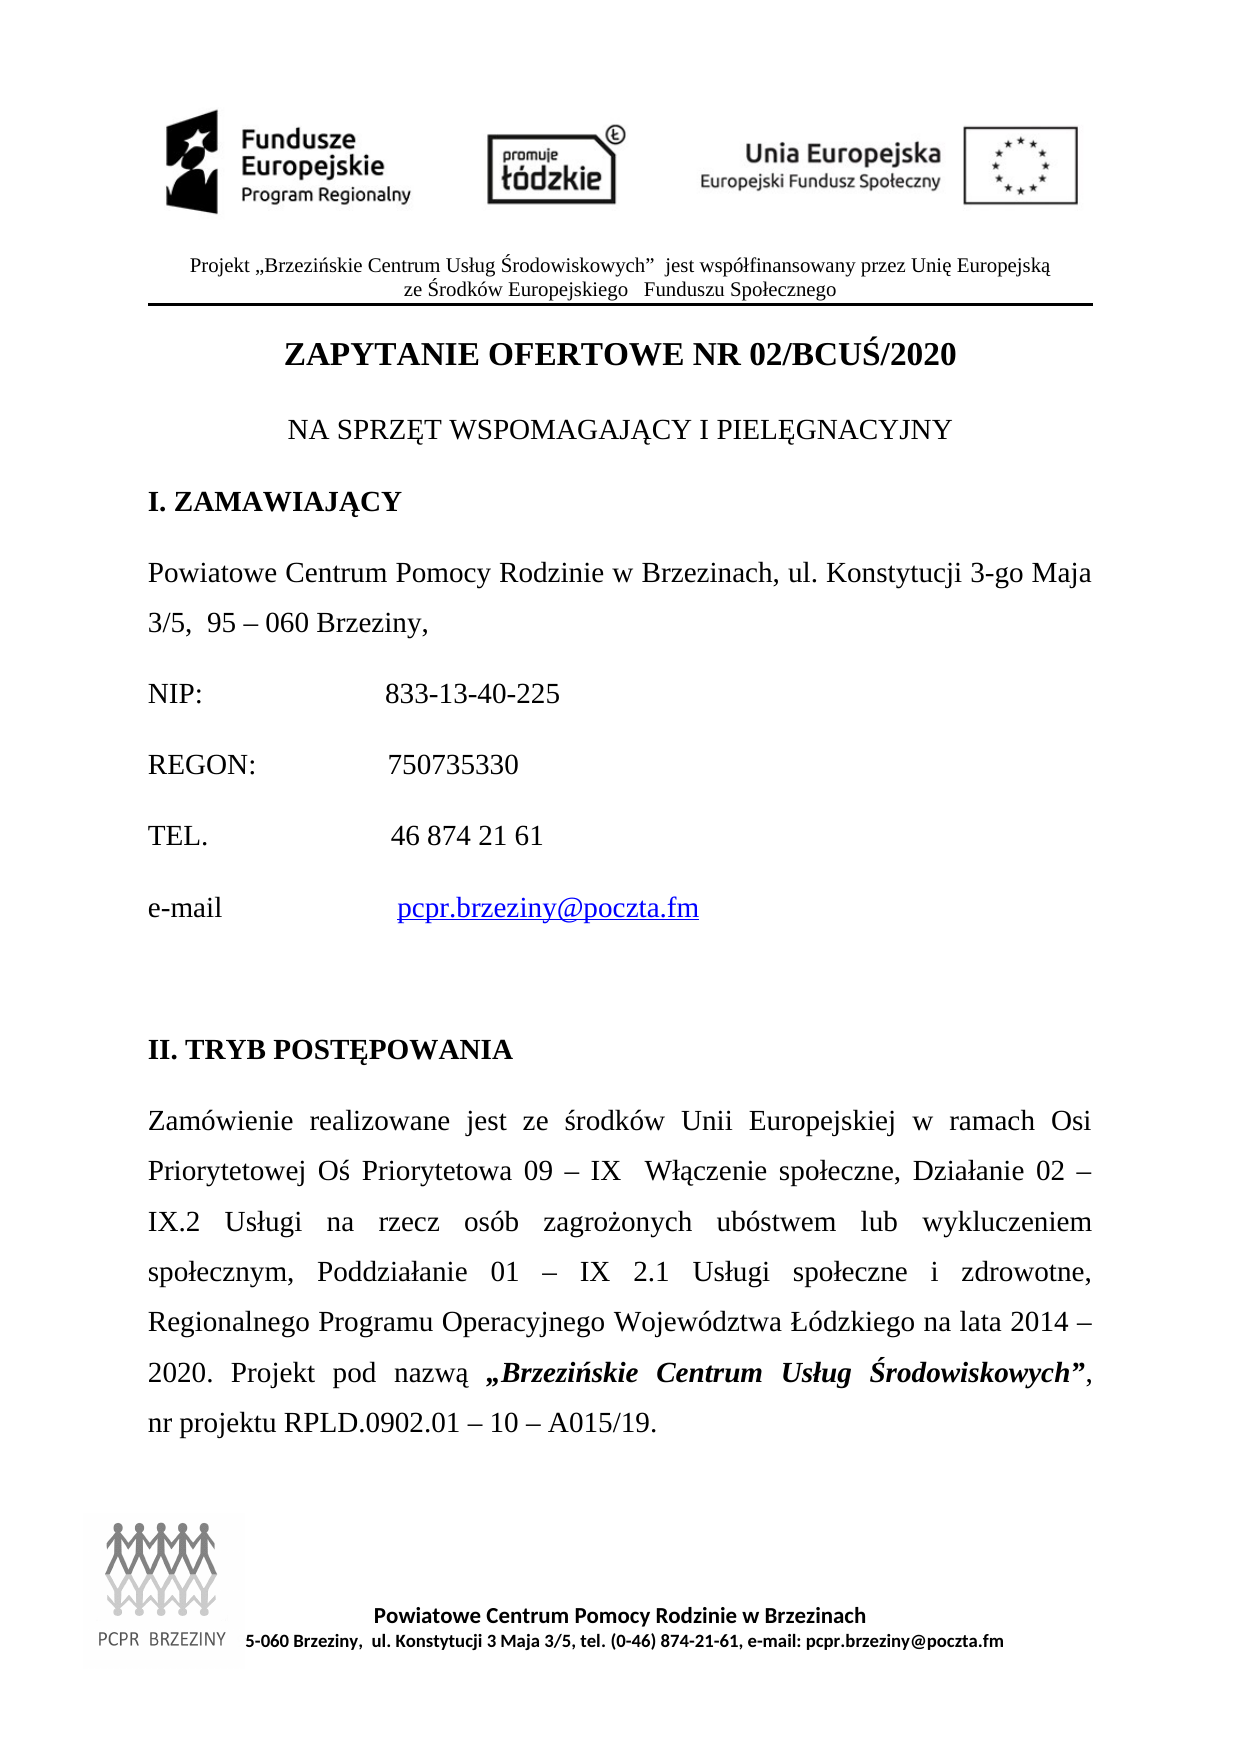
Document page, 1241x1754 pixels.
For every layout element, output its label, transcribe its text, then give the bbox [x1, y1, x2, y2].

text ZAPYTANIE OFERTOWE NR 02/BCUŚ/2020 [148, 334, 1093, 372]
text REGON: 750735330 [148, 747, 1093, 781]
text I. ZAMAWIAJĄCY [148, 484, 1093, 517]
text NA SPRZĘT WSPOMAGAJĄCY I PIELĘGNACYJNY [148, 412, 1093, 446]
text e-mail pcpr.brzeziny@poczta.fm [148, 890, 1093, 923]
text Zamówienie realizowane jest ze środków Unii Europejskiej w ramach Osi Priorytetowej Oś Priorytetowa 09 – IX Włączenie społeczne, Działanie 02 – IX.2 Usługi na rzecz osób zagrożonych ubóstwem lub wykluczeniem społecznym, Poddziałanie 01 – IX 2.1 Usługi społeczne i zdrowotne, Regionalnego Programu Operacyjnego Województwa Łódzkiego na lata 2014 – 2020. Projekt pod nazwą „Brzezińskie Centrum Usług Środowiskowych”, nr projektu RPLD.0902.01 – 10 – A015/19. [148, 1103, 1093, 1438]
text Powiatowe Centrum Pomocy Rodzinie w Brzezinach, ul. Konstytucji 3-go Maja 3/5, 95 – 060 Brzeziny, [148, 555, 1093, 639]
text TEL. 46 874 21 61 [148, 818, 1093, 852]
text II. TRYB POSTĘPOWANIA [148, 1032, 1093, 1066]
text NIP: 833-13-40-225 [148, 676, 1093, 710]
